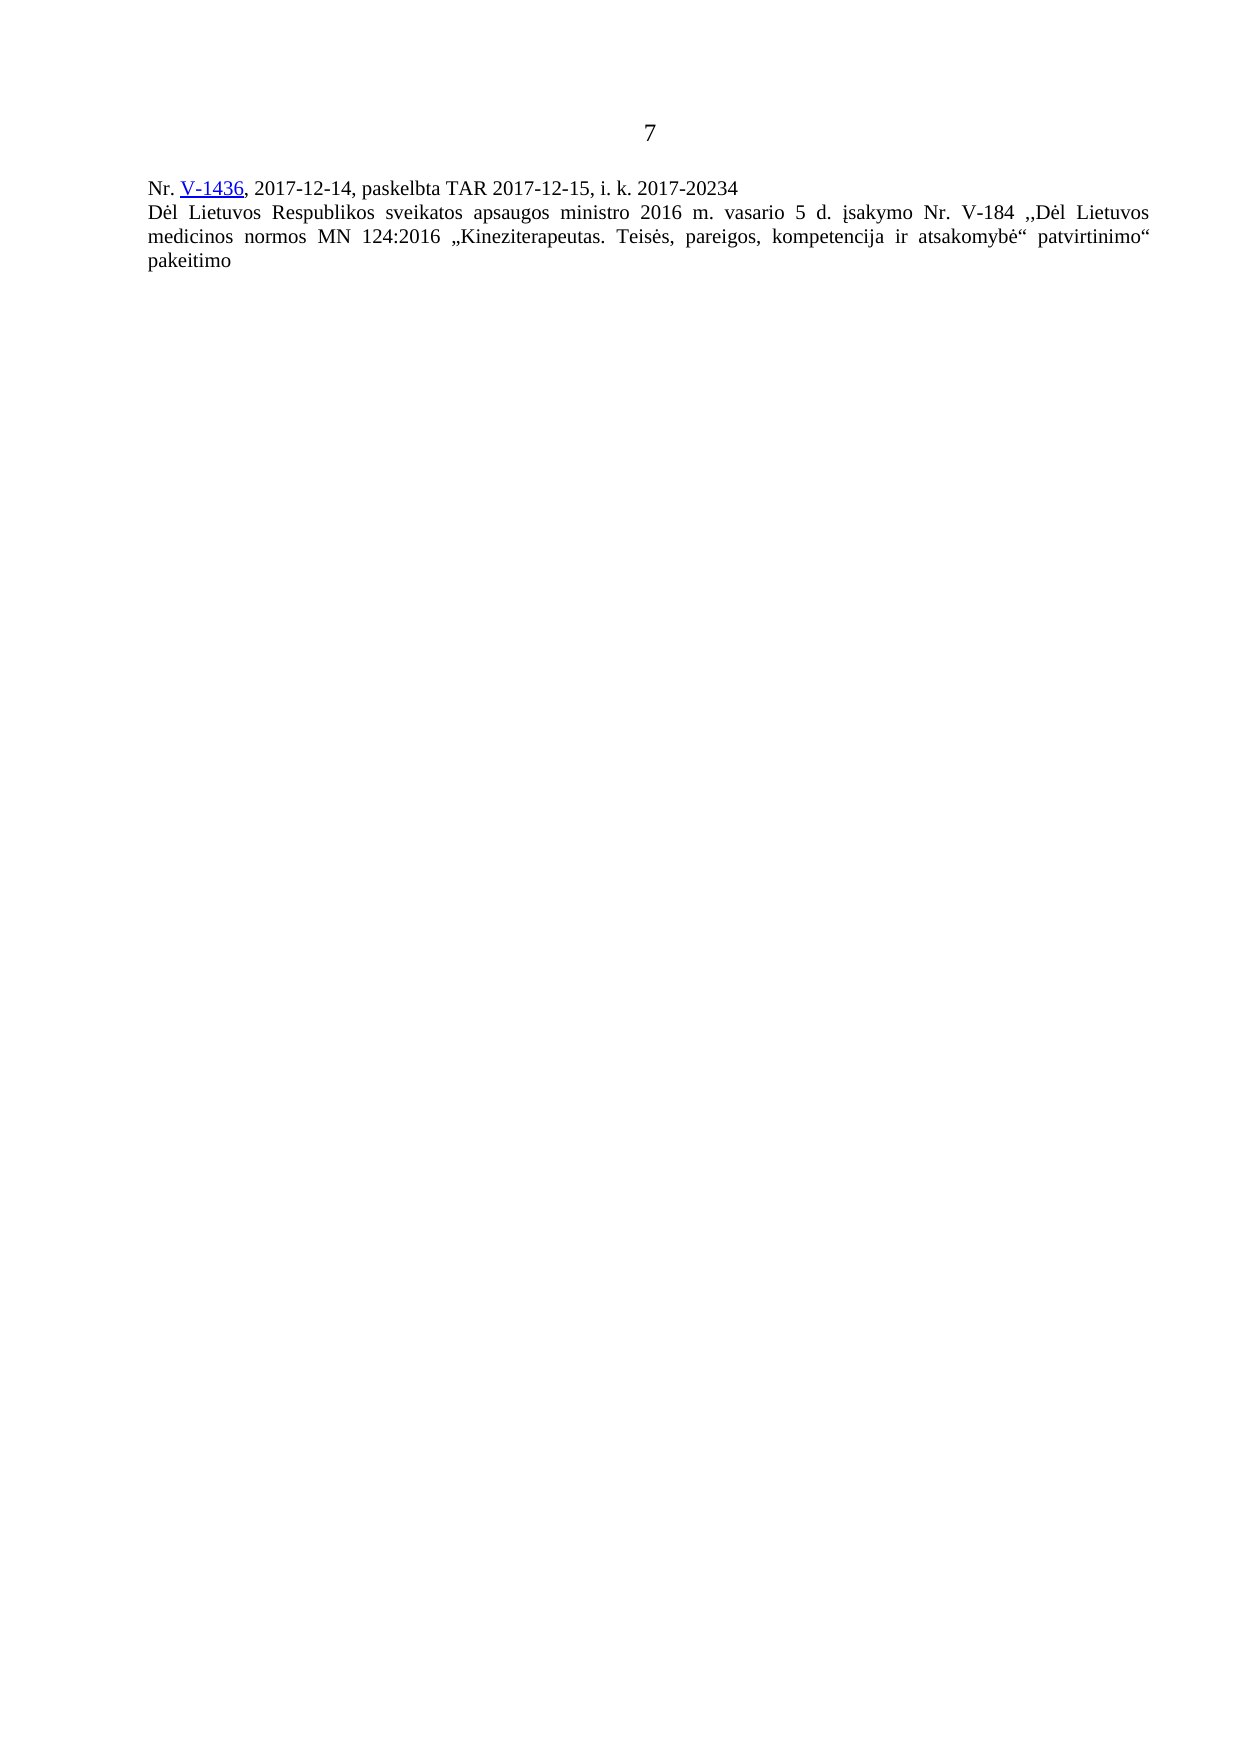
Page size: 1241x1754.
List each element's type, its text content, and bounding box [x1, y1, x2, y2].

text Nr. V-1436, 2017-12-14, paskelbta TAR 2017-12-15, i. k. 2017-20234 [148, 176, 1152, 200]
text Dėl Lietuvos Respublikos sveikatos apsaugos ministro 2016 m. vasario 5 d. įsakymo Nr. V-184 ,,Dėl Lietuvos medicinos normos MN 124:2016 „Kineziterapeutas. Teisės, pareigos, kompetencija ir atsakomybė“ patvirtinimo“ pakeitimo [148, 200, 1152, 272]
